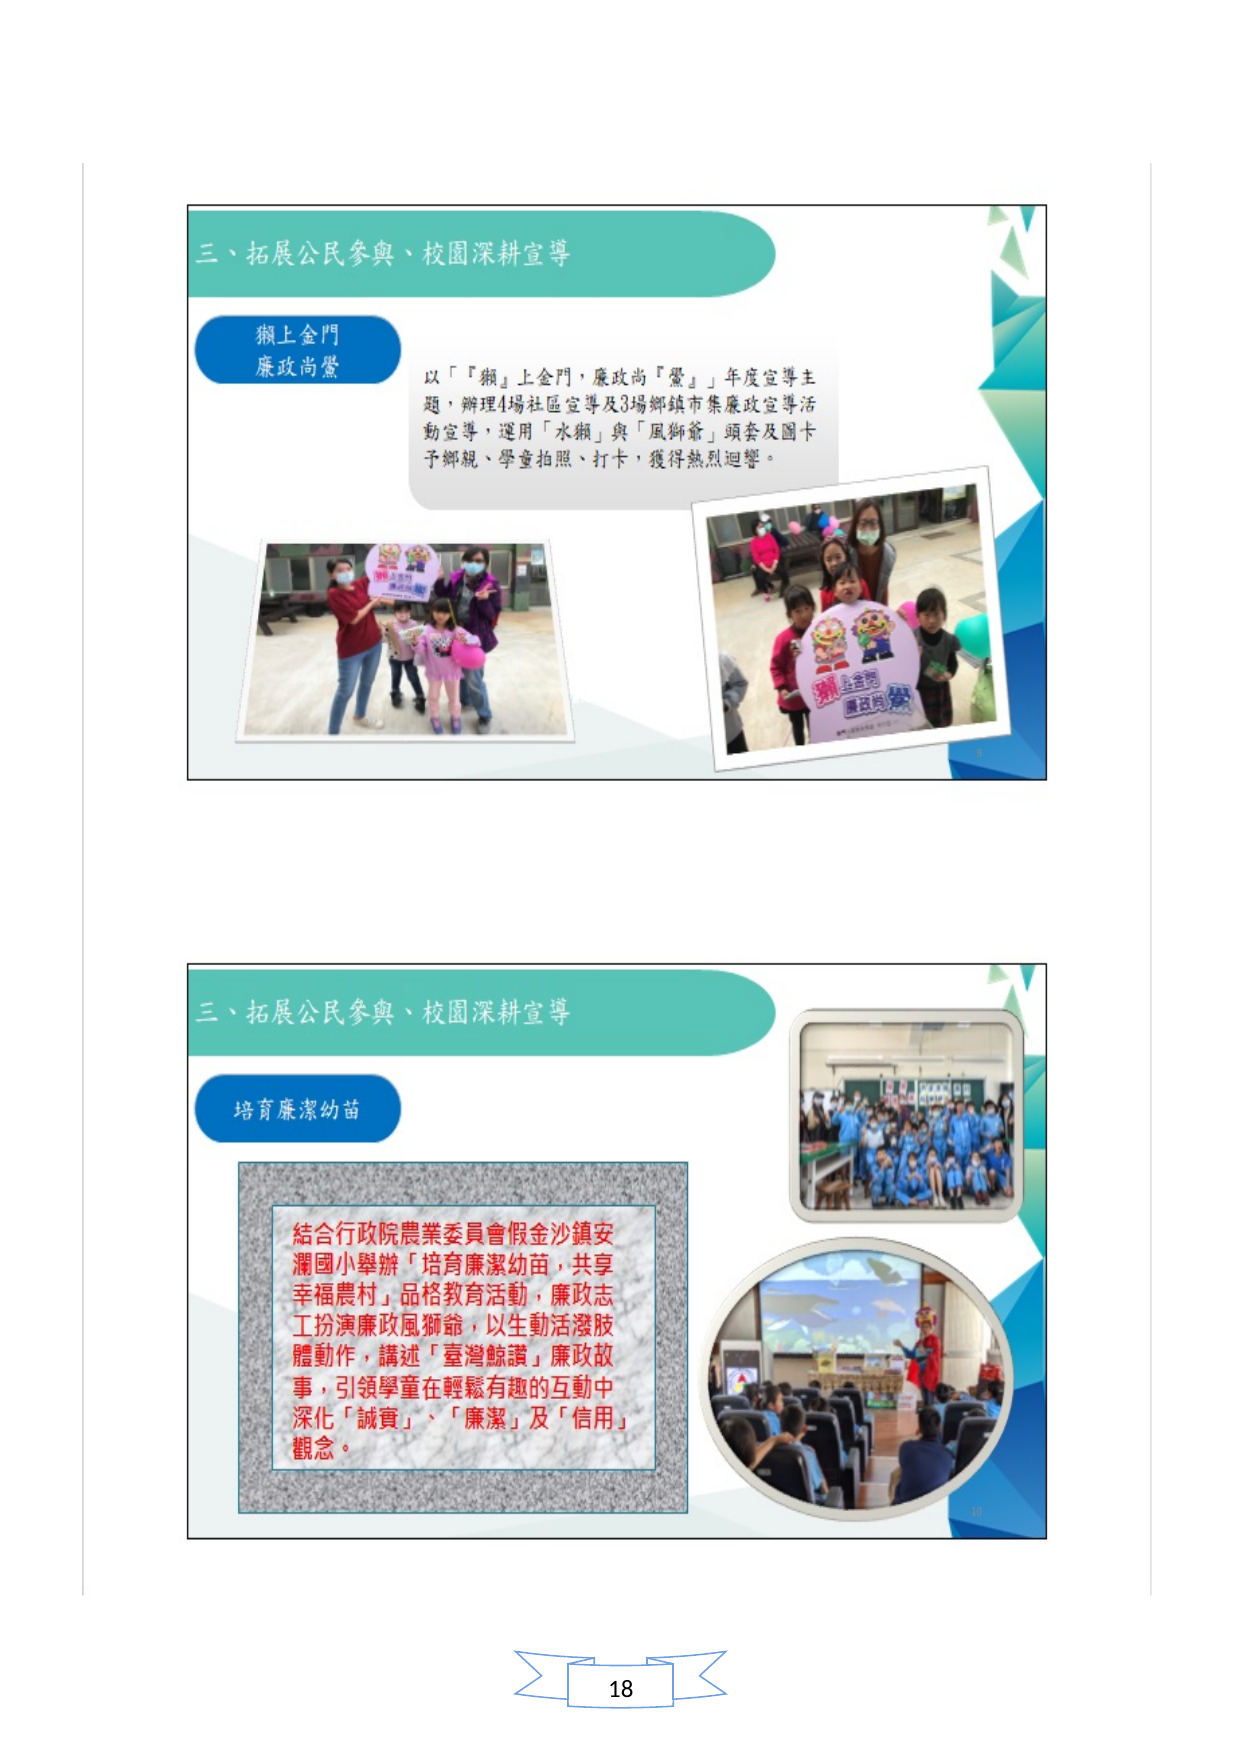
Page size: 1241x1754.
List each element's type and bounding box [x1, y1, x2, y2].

picture [81, 163, 1152, 1599]
